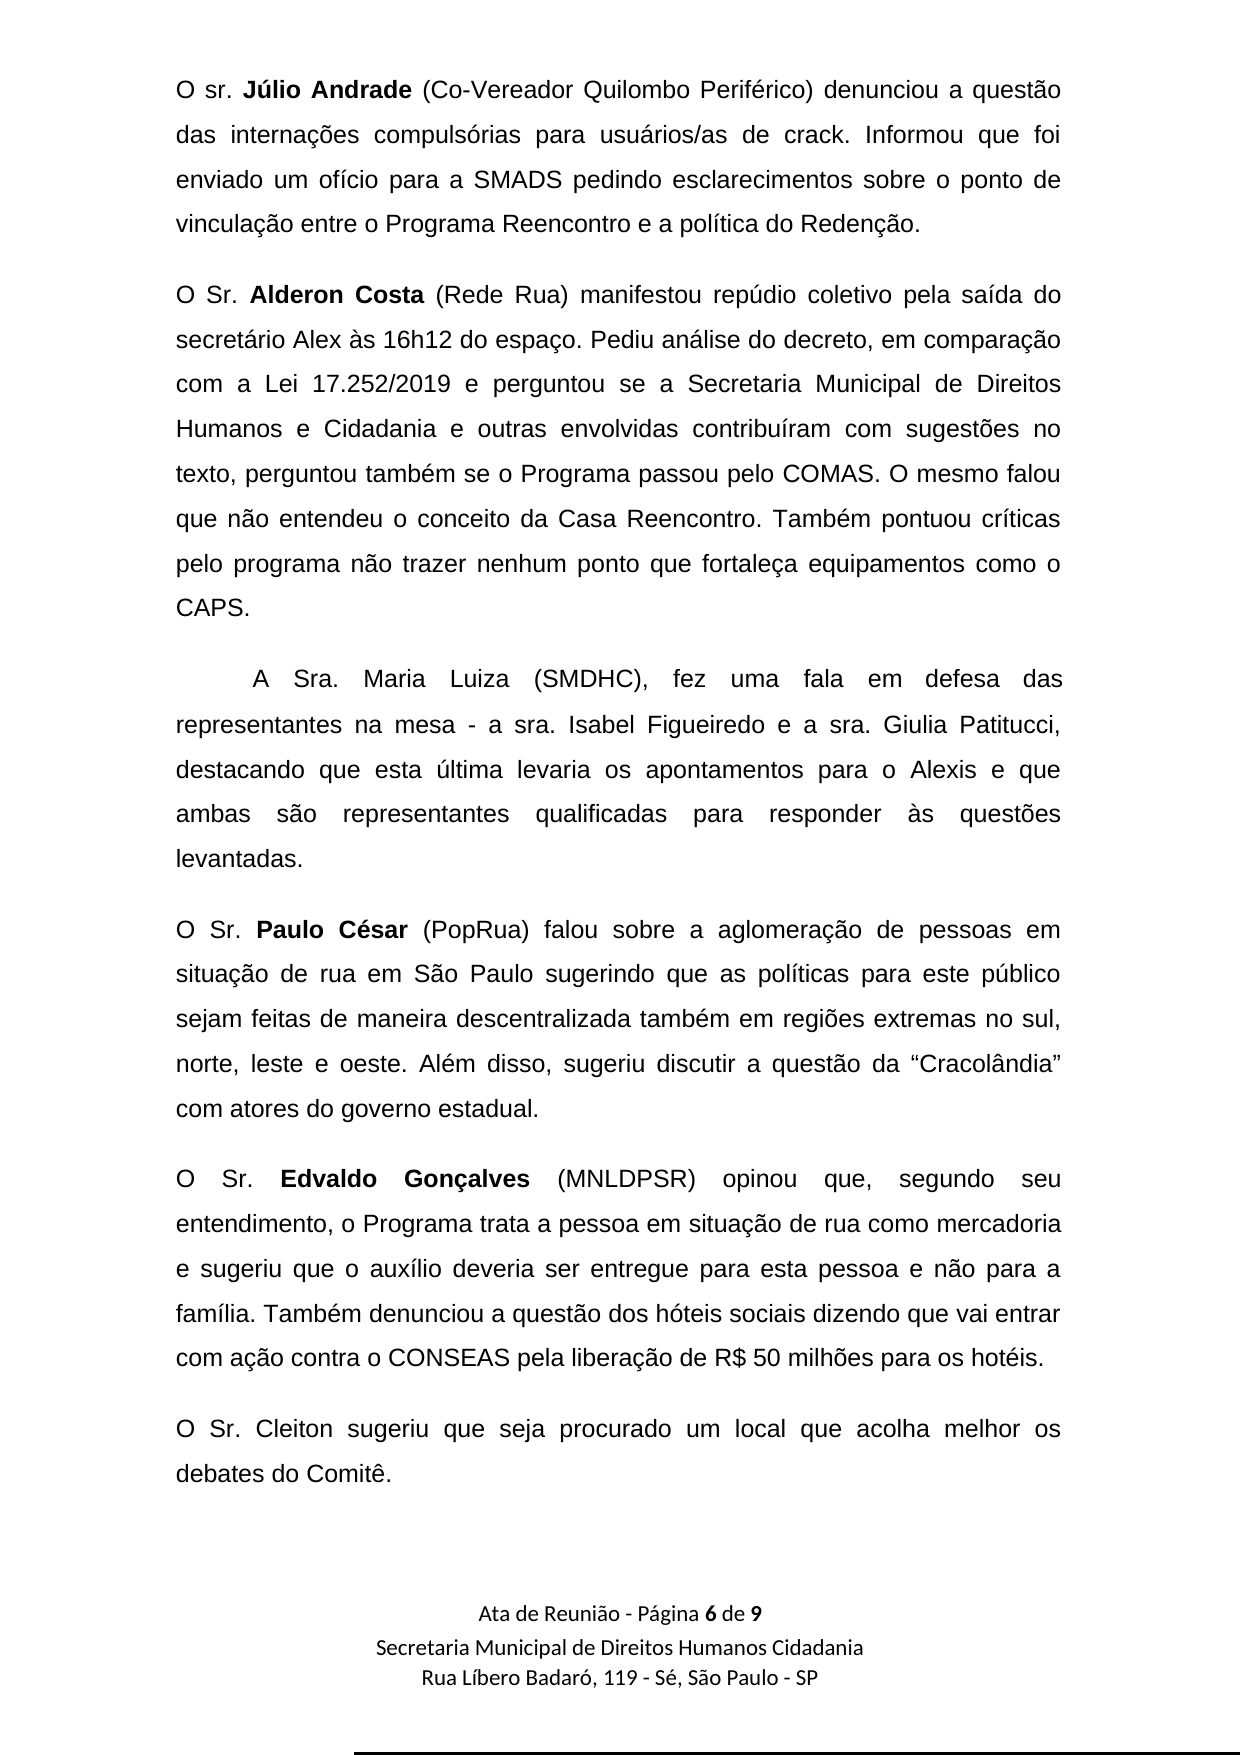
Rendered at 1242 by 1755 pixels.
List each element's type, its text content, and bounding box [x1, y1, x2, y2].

text O Sr. Cleiton sugeriu que seja procurado um local que acolha melhor os debates do Comitê. [176, 1414, 1062, 1487]
text O Sr. Edvaldo Gonçalves (MNLDPSR) opinou que, segundo seu entendimento, o Programa trata a pessoa em situação de rua como mercadoria e sugeriu que o auxílio deveria ser entregue para esta pessoa e não para a família. Também denunciou a questão dos hóteis sociais dizendo que vai entrar com ação contra o CONSEAS pela liberação de R$ 50 milhões para os hotéis. [176, 1164, 1062, 1372]
text O sr. Júlio Andrade (Co-Vereador Quilombo Periférico) denunciou a questão das internações compulsórias para usuários/as de crack. Informou que foi enviado um ofício para a SMADS pedindo esclarecimentos sobre o ponto de vinculação entre o Programa Reencontro e a política do Redenção. [176, 75, 1062, 238]
text A Sra. Maria Luiza (SMDHC), fez uma fala em defesa das [177, 664, 1063, 693]
text O Sr. Paulo César (PopRua) falou sobre a aglomeração de pessoas em situação de rua em São Paulo sugerindo que as políticas para este público sejam feitas de maneira descentralizada também em regiões extremas no sul, norte, leste e oeste. Além disso, sugeriu discutir a questão da “Cracolândia” com atores do governo estadual. [176, 915, 1062, 1123]
text representantes na mesa - a sra. Isabel Figueiredo e a sra. Giulia Patitucci, destacando que esta última levaria os apontamentos para o Alexis e que ambas são representantes qualificadas para responder às questões levantadas. [176, 710, 1062, 873]
text O Sr. Alderon Costa (Rede Rua) manifestou repúdio coletivo pela saída do secretário Alex às 16h12 do espaço. Pediu análise do decreto, em comparação com a Lei 17.252/2019 e perguntou se a Secretaria Municipal de Direitos Humanos e Cidadania e outras envolvidas contribuíram com sugestões no texto, perguntou também se o Programa passou pelo COMAS. O mesmo falou que não entendeu o conceito da Casa Reencontro. Também pontuou críticas pelo programa não trazer nenhum ponto que fortaleça equipamentos como o CAPS. [176, 280, 1062, 622]
